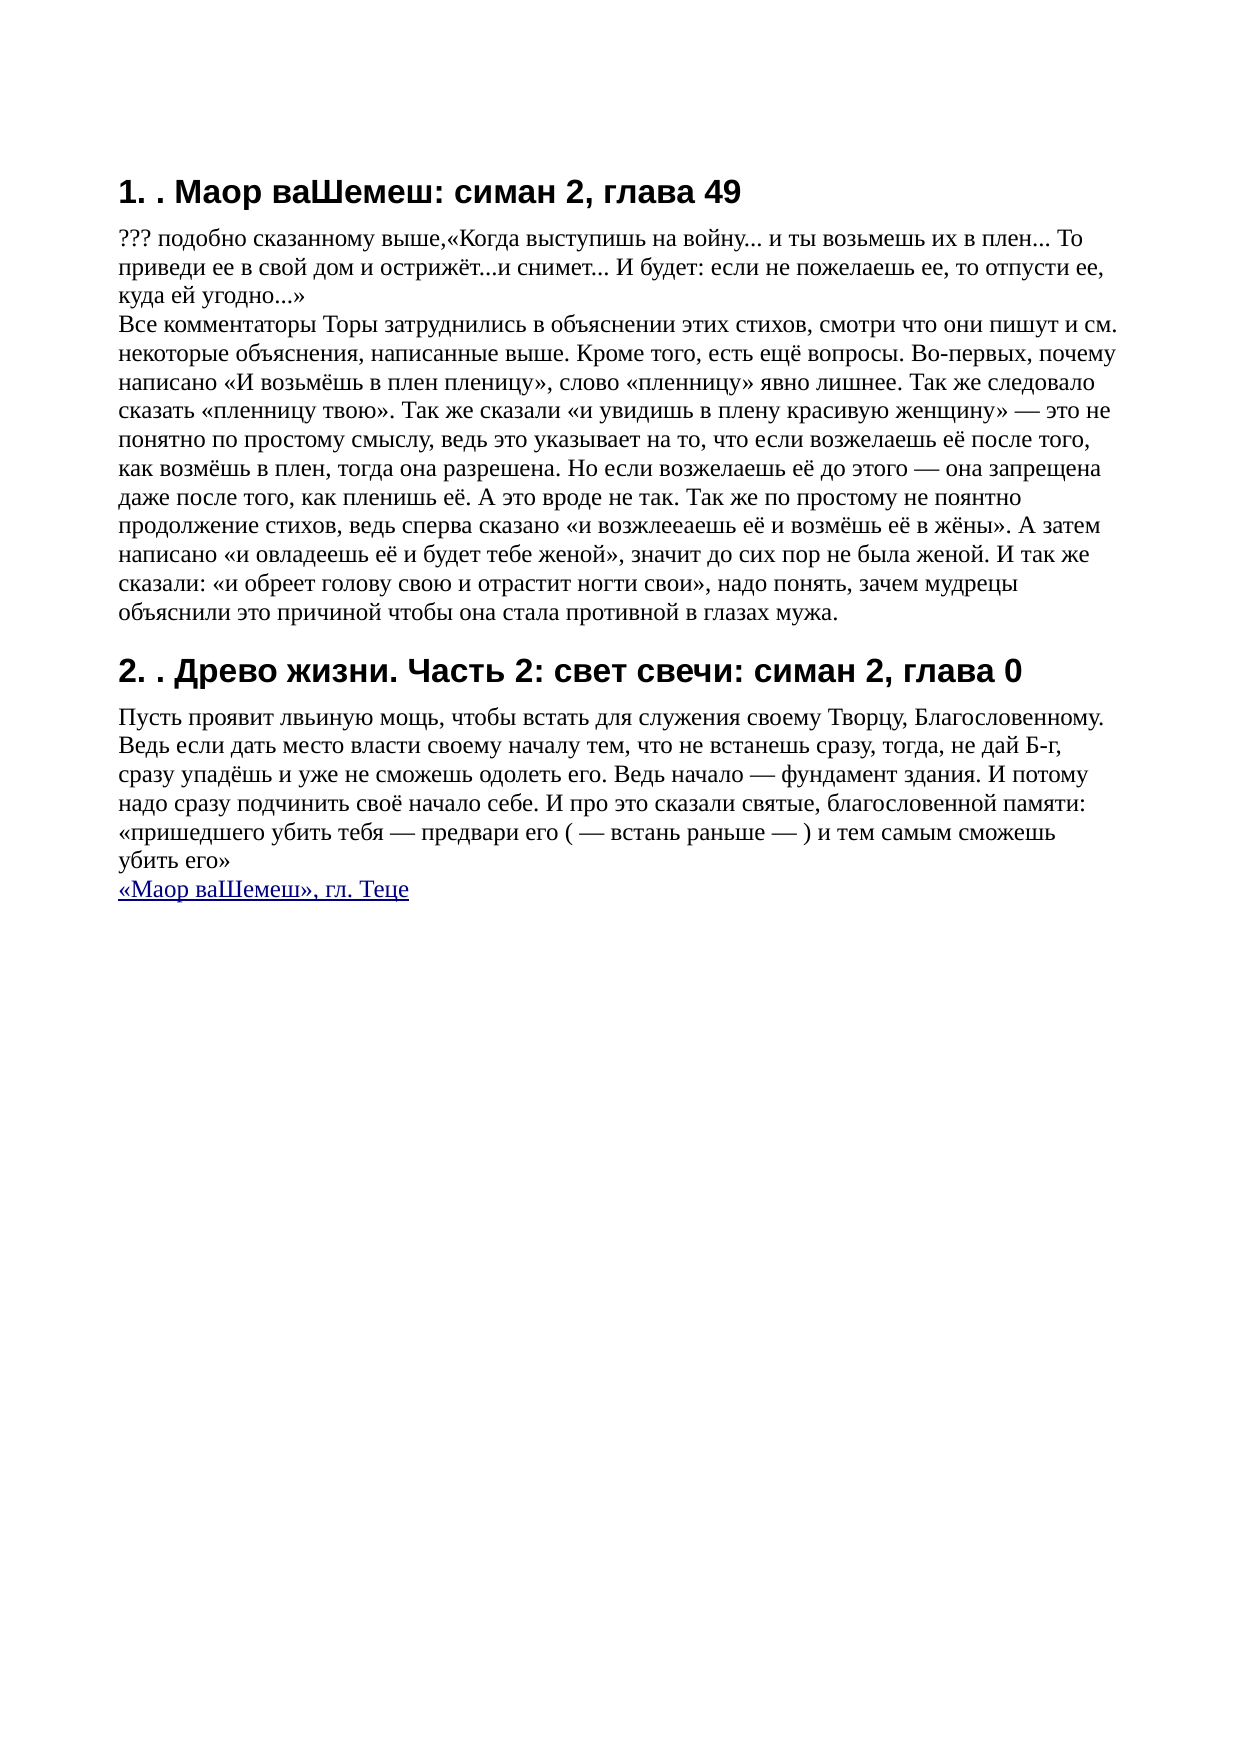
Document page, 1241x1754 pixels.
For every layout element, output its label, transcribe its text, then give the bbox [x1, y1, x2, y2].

subtitle . Древо жизни. Часть 2: свет свечи: симан 2, глава 0 [118, 578, 1122, 607]
text ??? подобно сказанному выше,«Когда выступишь на войну... и ты возьмешь их в плен... То приведи ее в свой дом и острижёт...и снимет... И будет: если не пожелаешь ее, то отпусти ее, куда ей угодно...» [118, 176, 1122, 262]
subtitle . Маор ваШемеш: симан 2, глава 49 [118, 147, 1122, 176]
text «Маор ваШемеш», гл. Теце [118, 779, 1122, 808]
text Пусть проявит лвьиную мощь, чтобы встать для служения своему Творцу, Благословенному. Ведь если дать место власти своему началу тем, что не встанешь сразу, тогда, не дай Б-г, сразу упадёшь и уже не сможешь одолеть его. Ведь начало — фундамент здания. И потому надо сразу подчинить своё начало себе. И про это сказали святые, благословенной памяти: «пришедшего убить тебя — предвари его ( — встань раньше — ) и тем самым сможешь убить его» [118, 607, 1122, 779]
text Все комментаторы Торы затруднились в объяснении этих стихов, смотри что они пишут и см. некоторые объяснения, написанные выше. Кроме того, есть ещё вопросы. Во-первых, почему написано «И возьмёшь в плен пленицу», слово «пленницу» явно лишнее. Так же следовало сказать «пленницу твою». Так же сказали «и увидишь в плену красивую женщину» — это не понятно по простому смыслу, ведь это указывает на то, что если возжелаешь её после того, как возмёшь в плен, тогда она разрешена. Но если возжелаешь её до этого — она запрещена даже после того, как пленишь её. А это вроде не так. Так же по простому не поянтно продолжение стихов, ведь сперва сказано «и возжлееаешь её и возмёшь её в жёны». А затем написано «и овладеешь её и будет тебе женой», значит до сих пор не была женой. И так же сказали: «и обреет голову свою и отрастит ногти свои», надо понять, зачем мудрецы объяснили это причиной чтобы она стала противной в глазах мужа. [118, 262, 1122, 578]
